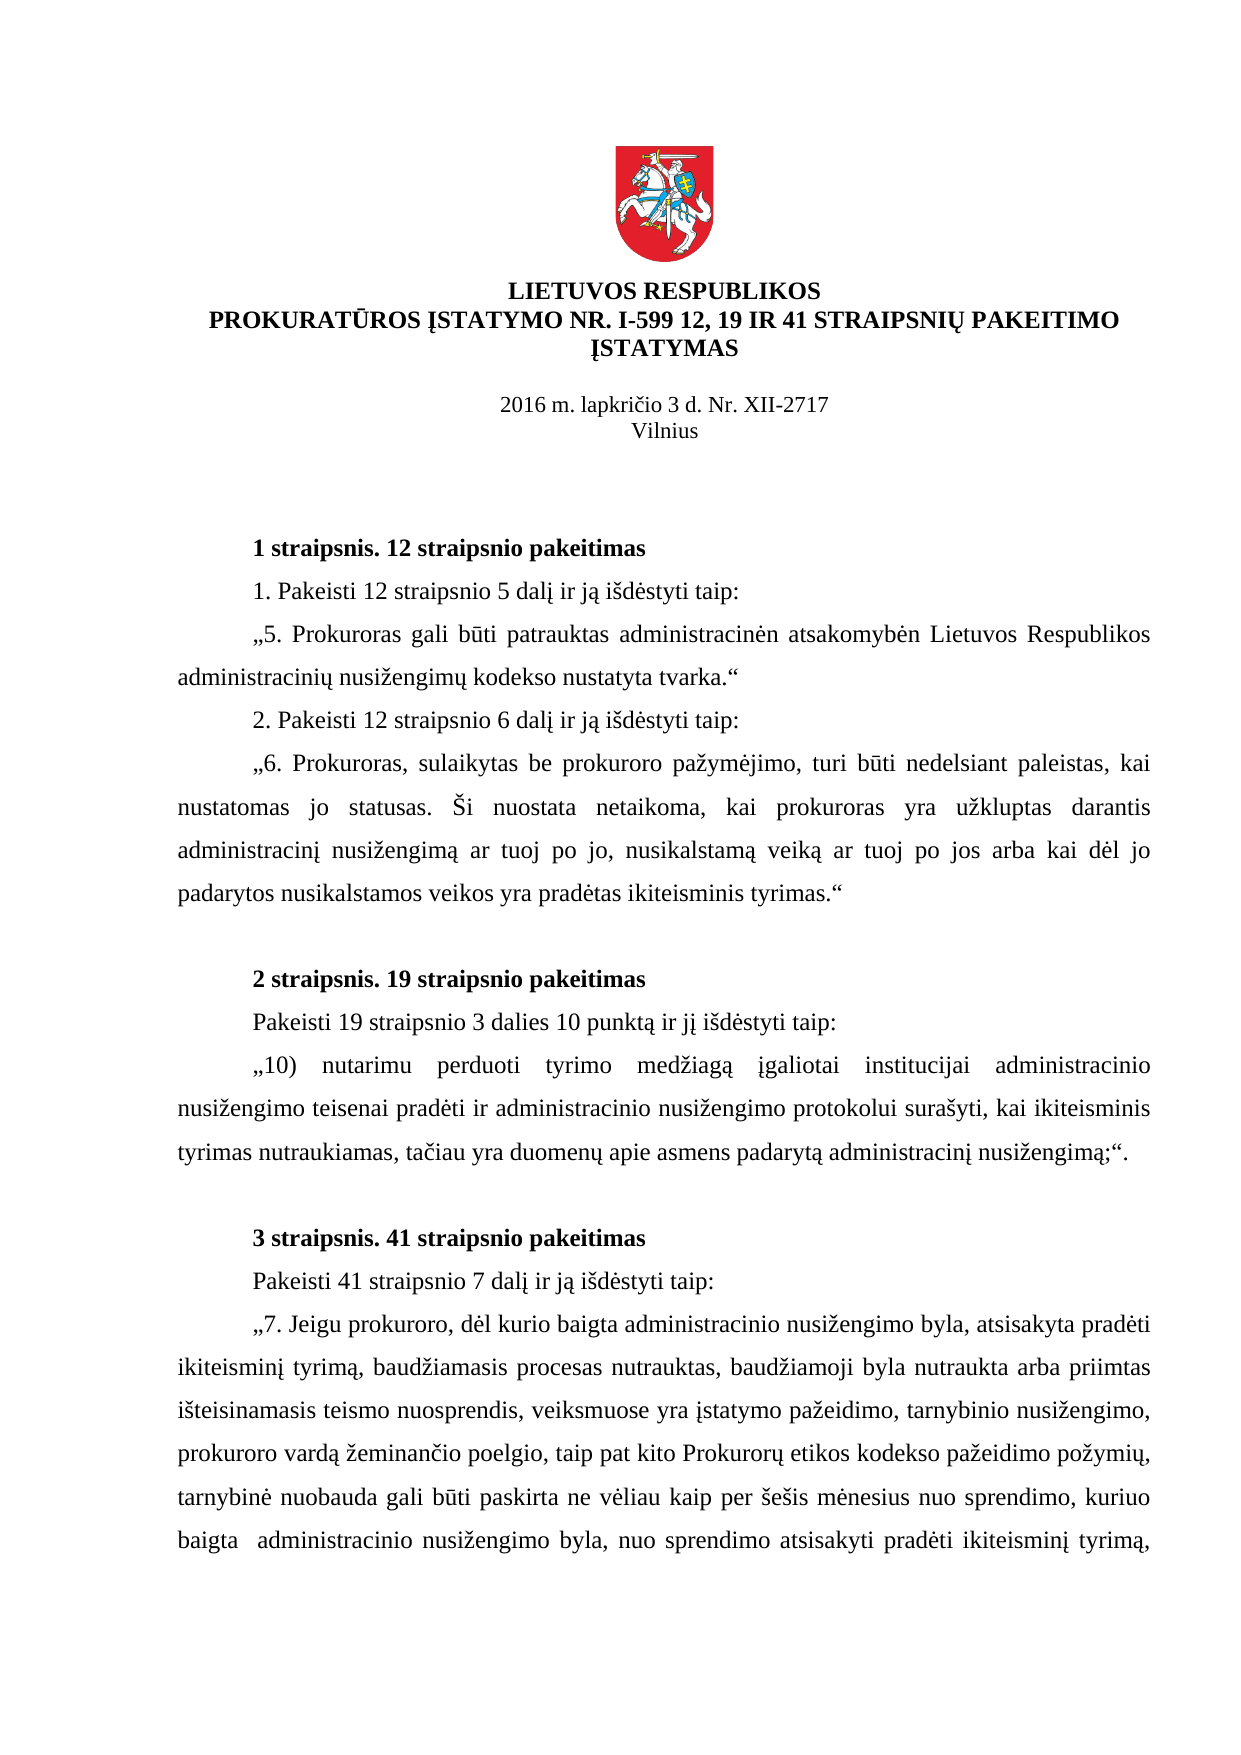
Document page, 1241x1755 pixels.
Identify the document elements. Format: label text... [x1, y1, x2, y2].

text PROKURATŪROS ĮSTATYMO NR. I-599 12, 19 IR 41 STRAIPSNIŲ PAKEITIMO [177, 305, 1152, 333]
text „5. Prokuroras gali būti patrauktas administracinėn atsakomybėn Lietuvos Respublikos administracinių nusižengimų kodekso nustatyta tvarka.“ [177, 619, 1152, 691]
text Pakeisti 19 straipsnio 3 dalies 10 punktą ir jį išdėstyti taip: [177, 1007, 1152, 1036]
text 1. Pakeisti 12 straipsnio 5 dalį ir ją išdėstyti taip: [177, 576, 1152, 605]
text 1 straipsnis. 12 straipsnio pakeitimas [177, 533, 1152, 562]
text ĮSTATYMAS [177, 333, 1152, 362]
text 2016 m. lapkričio 3 d. Nr. XII-2717 [177, 391, 1152, 417]
text Pakeisti 41 straipsnio 7 dalį ir ją išdėstyti taip: [177, 1266, 1152, 1295]
text 3 straipsnis. 41 straipsnio pakeitimas [177, 1223, 1152, 1252]
text „7. Jeigu prokuroro, dėl kurio baigta administracinio nusižengimo byla, atsisakyta pradėti ikiteisminį tyrimą, baudžiamasis procesas nutrauktas, baudžiamoji byla nutraukta arba priimtas išteisinamasis teismo nuosprendis, veiksmuose yra įstatymo pažeidimo, tarnybinio nusižengimo, prokuroro vardą žeminančio poelgio, taip pat kito Prokurorų etikos kodekso pažeidimo požymių, tarnybinė nuobauda gali būti paskirta ne vėliau kaip per šešis mėnesius nuo sprendimo, kuriuo baigta administracinio nusižengimo byla, nuo sprendimo atsisakyti pradėti ikiteisminį tyrimą, [177, 1309, 1152, 1553]
text 2. Pakeisti 12 straipsnio 6 dalį ir ją išdėstyti taip: [177, 705, 1152, 734]
text „6. Prokuroras, sulaikytas be prokuroro pažymėjimo, turi būti nedelsiant paleistas, kai nustatomas jo statusas. Ši nuostata netaikoma, kai prokuroras yra užkluptas darantis administracinį nusižengimą ar tuoj po jo, nusikalstamą veiką ar tuoj po jos arba kai dėl jo padarytos nusikalstamos veikos yra pradėtas ikiteisminis tyrimas.“ [177, 748, 1152, 907]
text LIETUVOS RESPUBLIKOS [177, 276, 1152, 305]
text 2 straipsnis. 19 straipsnio pakeitimas [177, 964, 1152, 993]
text „10) nutarimu perduoti tyrimo medžiagą įgaliotai institucijai administracinio nusižengimo teisenai pradėti ir administracinio nusižengimo protokolui surašyti, kai ikiteisminis tyrimas nutraukiamas, tačiau yra duomenų apie asmens padarytą administracinį nusižengimą;“. [177, 1050, 1152, 1165]
text Vilnius [177, 417, 1152, 444]
